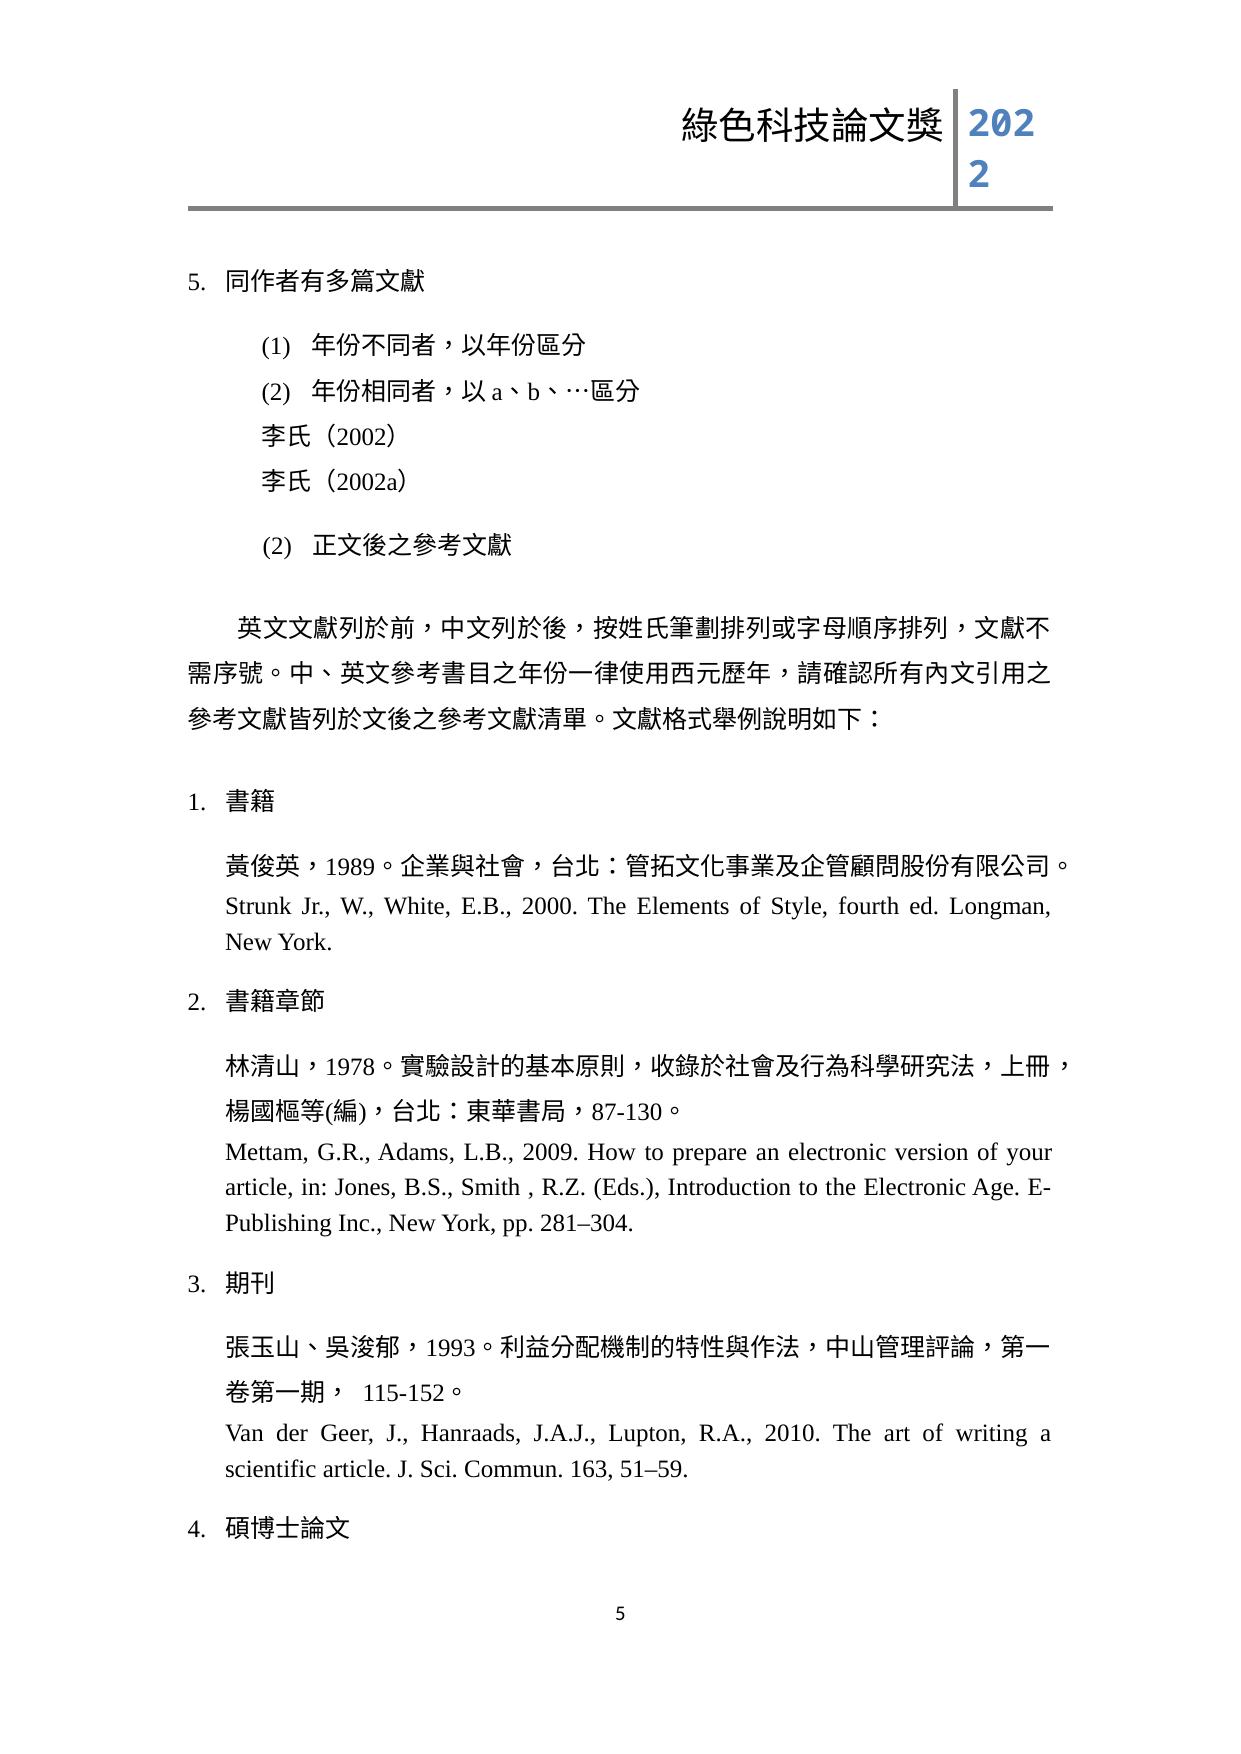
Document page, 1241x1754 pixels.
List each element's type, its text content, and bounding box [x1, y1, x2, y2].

list 正文後之參考文獻 [262, 526, 1053, 562]
list 張玉山、吳浚郁，1993。利益分配機制的特性與作法，中山管理評論，第一卷第一期， 115-152。 [225, 1327, 1053, 1409]
list 書籍章節 [187, 982, 1053, 1018]
list 年份相同者，以a、b、…區分 [261, 371, 1053, 407]
list 李氏（2002a） [261, 462, 1053, 498]
list 林清山，1978。實驗設計的基本原則，收錄於社會及行為科學研究法，上冊，楊國樞等(編)，台北：東華書局，87-130。 [225, 1046, 1053, 1127]
list Van der Geer, J., Hanraads, J.A.J., Lupton, R.A., 2010. The art of writing a scientific article. J. Sci. Commun. 163, 51–59. [225, 1418, 1053, 1482]
list 書籍 [187, 782, 1053, 818]
list 碩博士論文 [187, 1508, 1053, 1545]
list 李氏（2002） [261, 416, 1053, 452]
list Strunk Jr., W., White, E.B., 2000. The Elements of Style, fourth ed. Longman, New York. [225, 891, 1053, 956]
list 期刊 [187, 1263, 1053, 1299]
list 同作者有多篇文獻 [187, 262, 1053, 298]
list 年份不同者，以年份區分 [261, 326, 1053, 362]
list 黃俊英，1989。企業與社會，台北：管拓文化事業及企管顧問股份有限公司。 [225, 846, 1053, 882]
list 英文文獻列於前，中文列於後，按姓氏筆劃排列或字母順序排列，文獻不需序號。中、英文參考書目之年份一律使用西元歷年，請確認所有內文引用之參考文獻皆列於文後之參考文獻清單。文獻格式舉例說明如下： [187, 608, 1053, 735]
list Mettam, G.R., Adams, L.B., 2009. How to prepare an electronic version of your article, in: Jones, B.S., Smith , R.Z. (Eds.), Introduction to the Electronic Age. E-Publishing Inc., New York, pp. 281–304. [225, 1137, 1053, 1237]
